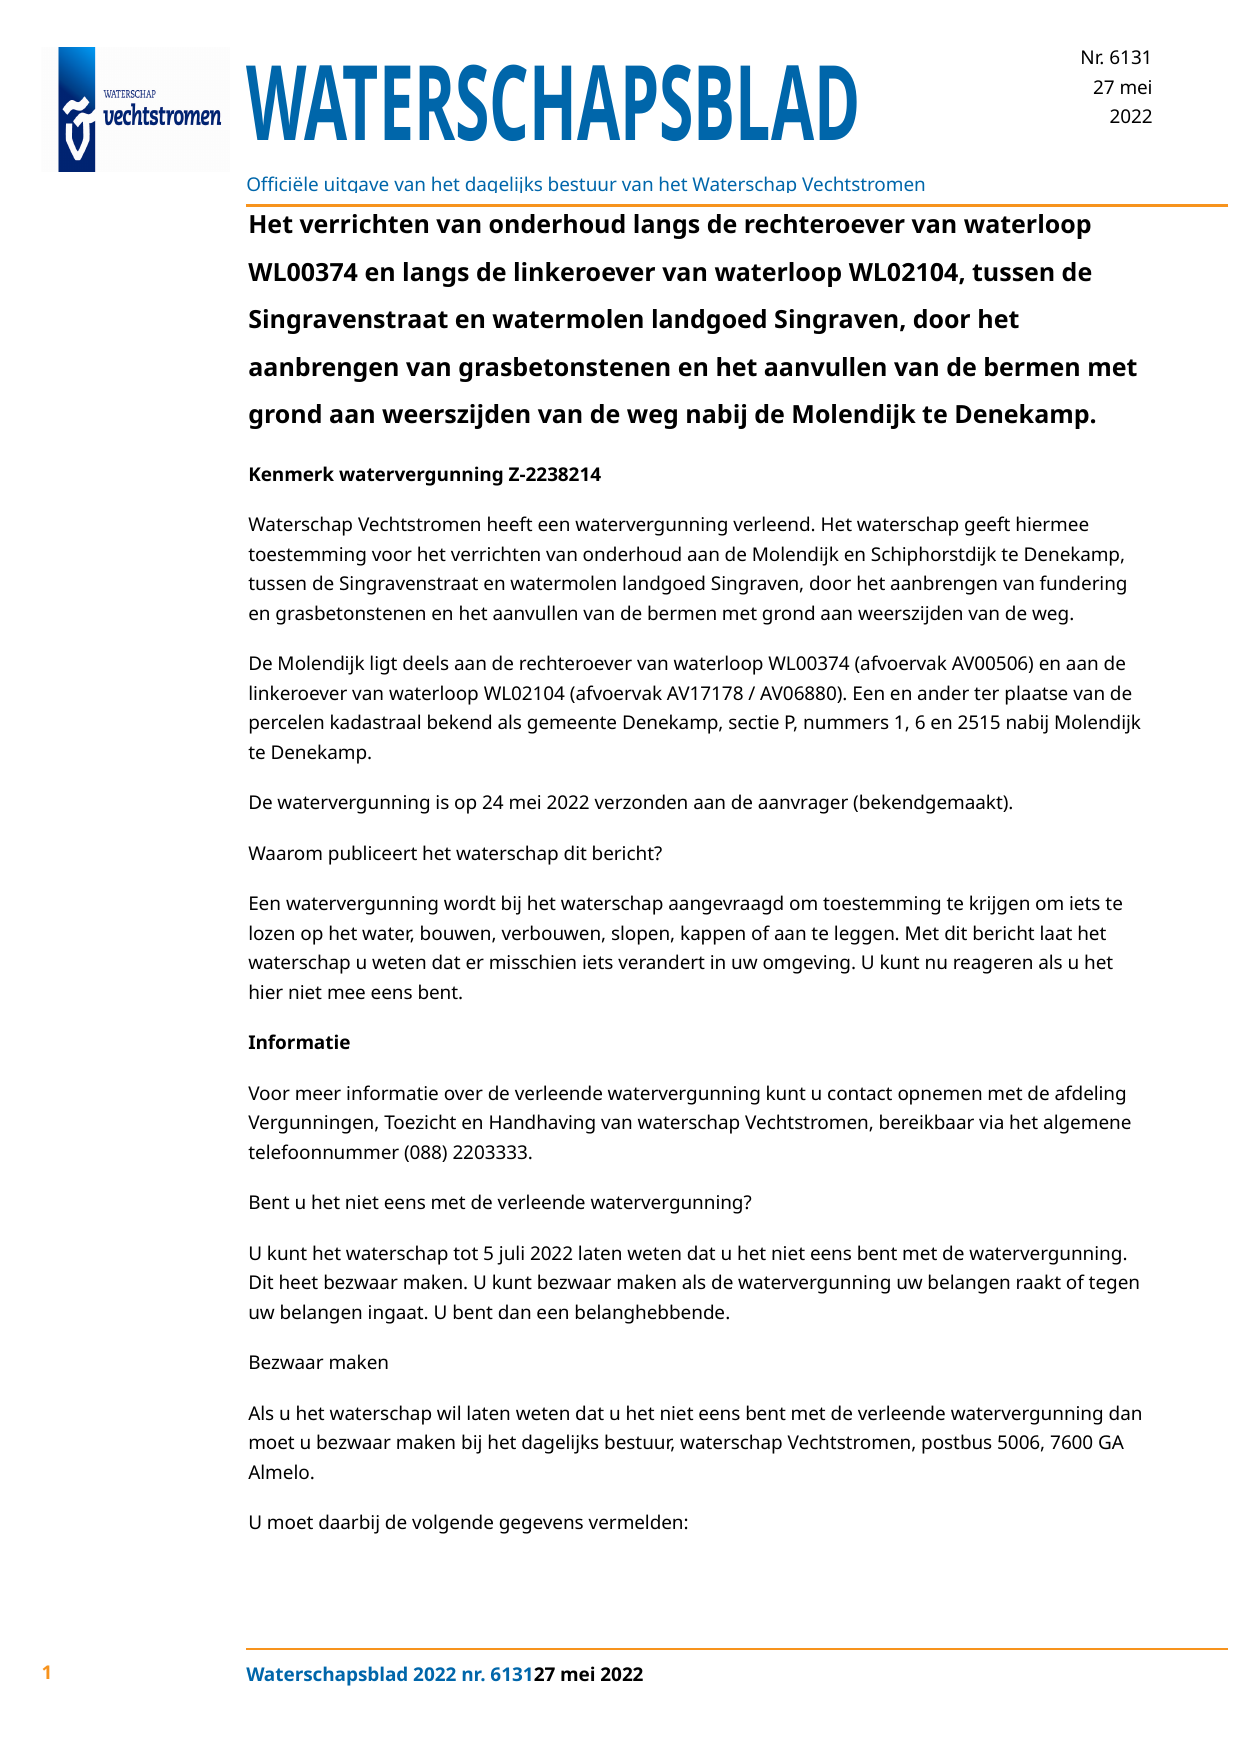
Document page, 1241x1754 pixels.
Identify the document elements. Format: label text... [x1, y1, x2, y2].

text Een watervergunning wordt bij het waterschap aangevraagd om toestemming te krijgen om iets te lozen op het water, bouwen, verbouwen, slopen, kappen of aan te leggen. Met dit bericht laat het waterschap u weten dat er misschien iets verandert in uw omgeving. U kunt nu reageren als u het hier niet mee eens bent. [248, 890, 1152, 1005]
text Het verrichten van onderhoud langs de rechteroever van waterloop WL00374 en langs de linkeroever van waterloop WL02104, tussen de Singravenstraat en watermolen landgoed Singraven, door het aanbrengen van grasbetonstenen en het aanvullen van de bermen met grond aan weerszijden van de weg nabij de Molendijk te Denekamp. [248, 207, 1152, 431]
text U kunt het waterschap tot 5 juli 2022 laten weten dat u het niet eens bent met de watervergunning. Dit heet bezwaar maken. U kunt bezwaar maken als de watervergunning uw belangen raakt of tegen uw belangen ingaat. U bent dan een belanghebbende. [248, 1240, 1152, 1325]
text De watervergunning is op 24 mei 2022 verzonden aan de aanvrager (bekendgemaakt). [248, 789, 1152, 815]
text Bezwaar maken [248, 1349, 1152, 1375]
text Voor meer informatie over de verleende watervergunning kunt u contact opnemen met de afdeling Vergunningen, Toezicht en Handhaving van waterschap Vechtstromen, bereikbaar via het algemene telefoonnummer (088) 2203333. [248, 1080, 1152, 1165]
text U moet daarbij de volgende gegevens vermelden: [248, 1509, 1152, 1535]
text Bent u het niet eens met de verleende watervergunning? [248, 1189, 1152, 1215]
text Informatie [248, 1029, 1152, 1055]
text De Molendijk ligt deels aan de rechteroever van waterloop WL00374 (afvoervak AV00506) en aan de linkeroever van waterloop WL02104 (afvoervak AV17178 / AV06880). Een en ander ter plaatse van de percelen kadastraal bekend als gemeente Denekamp, sectie P, nummers 1, 6 en 2515 nabij Molendijk te Denekamp. [248, 650, 1152, 765]
text Waterschap Vechtstromen heeft een watervergunning verleend. Het waterschap geeft hiermee toestemming voor het verrichten van onderhoud aan de Molendijk en Schiphorstdijk te Denekamp, tussen de Singravenstraat en watermolen landgoed Singraven, door het aanbrengen van fundering en grasbetonstenen en het aanvullen van de bermen met grond aan weerszijden van de weg. [248, 511, 1152, 626]
picture [41, 47, 231, 172]
text Kenmerk watervergunning Z-2238214 [248, 461, 1152, 486]
text Als u het waterschap wil laten weten dat u het niet eens bent met de verleende watervergunning dan moet u bezwaar maken bij het dagelijks bestuur, waterschap Vechtstromen, postbus 5006, 7600 GA Almelo. [248, 1400, 1152, 1485]
text Waarom publiceert het waterschap dit bericht? [248, 840, 1152, 866]
